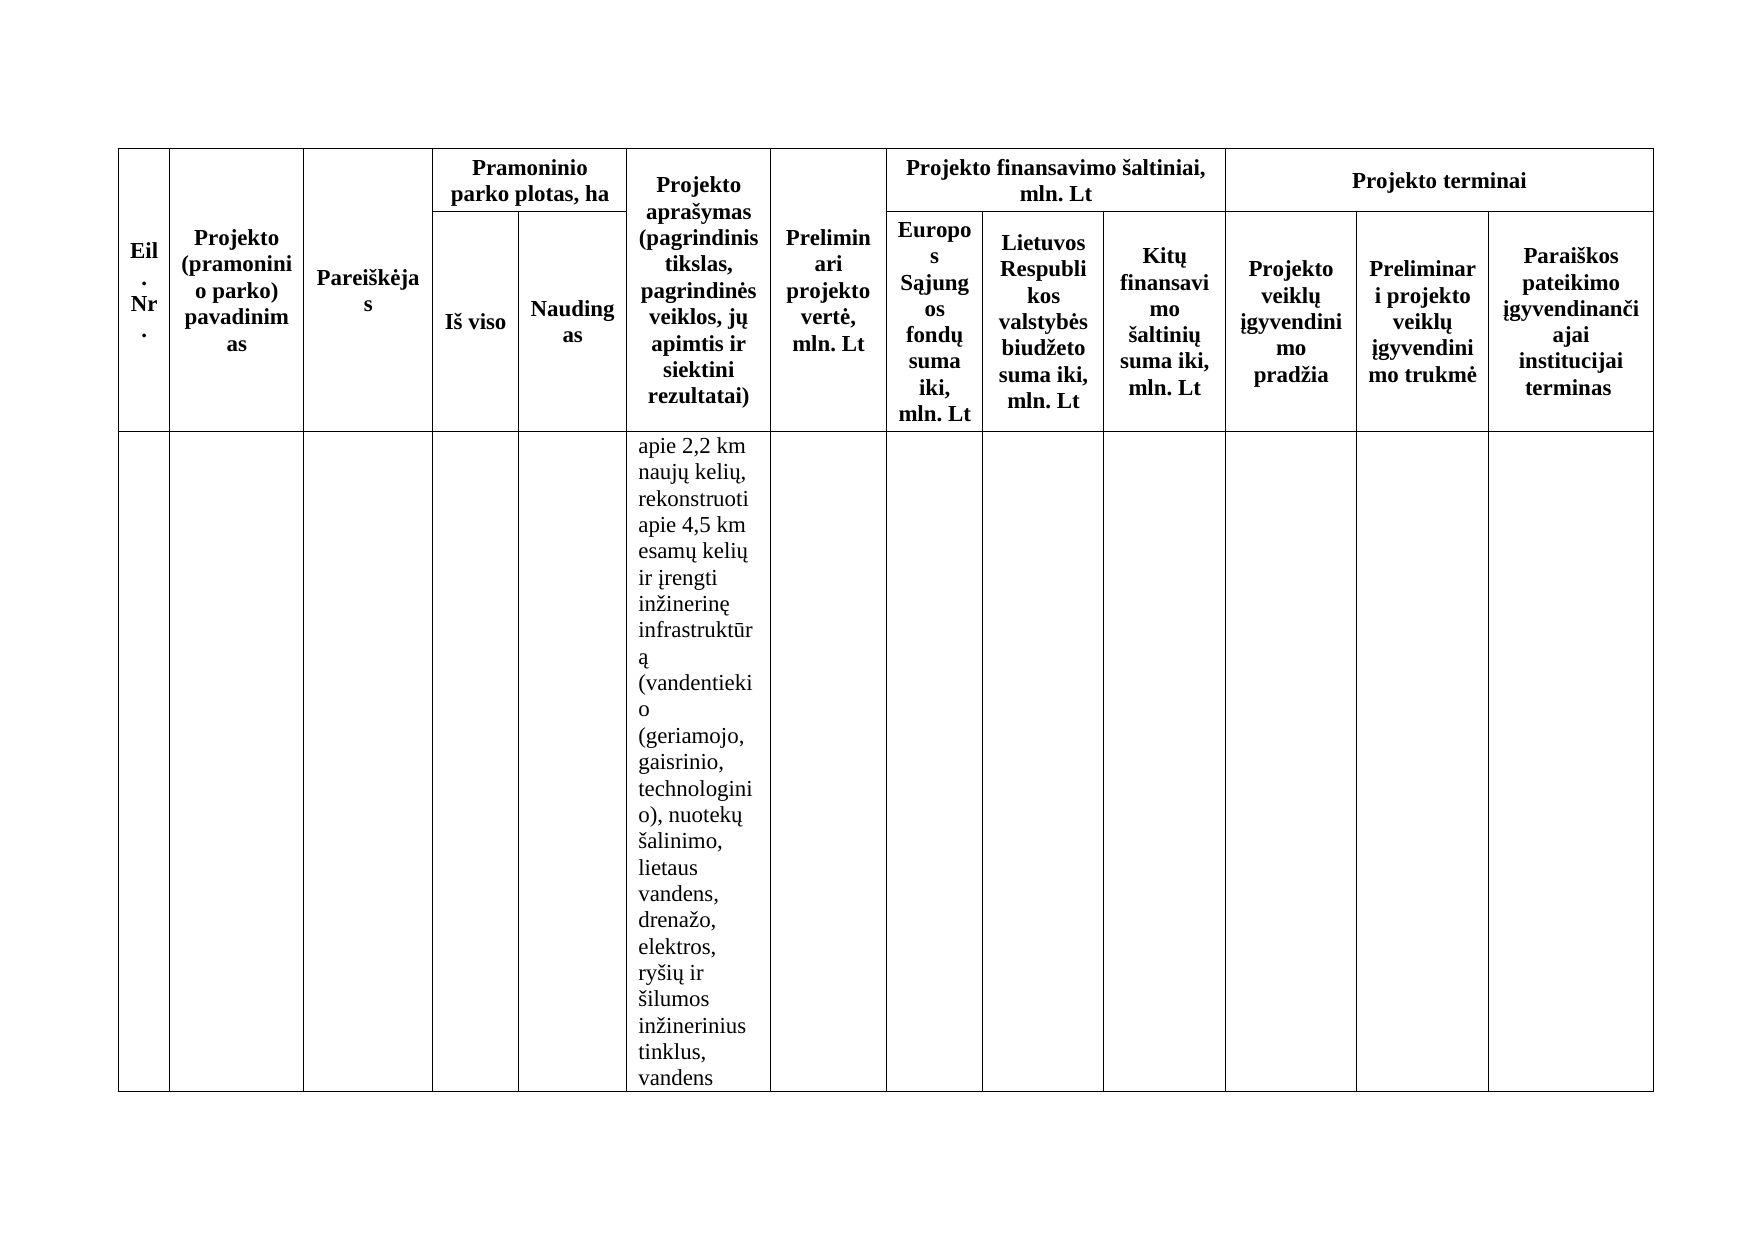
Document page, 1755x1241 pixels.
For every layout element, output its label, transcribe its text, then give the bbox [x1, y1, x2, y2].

table_cell [1226, 432, 1356, 1091]
table_cell [1104, 432, 1225, 1091]
table_cell [304, 432, 432, 1091]
table_cell [1489, 432, 1653, 1091]
table_cell Lietuvos Respublikos valstybės biudžeto suma iki, mln. Lt [983, 212, 1103, 431]
table_cell Paraiškos pateikimo įgyvendinančiajai institucijai terminas [1489, 212, 1653, 431]
table_cell [1357, 432, 1488, 1091]
table_header Projekto finansavimo šaltiniai, mln. Lt [887, 149, 1225, 211]
table_cell [170, 432, 303, 1091]
table_header Preliminari projekto vertė, mln. Lt [771, 149, 886, 431]
table_cell Kitų finansavimo šaltinių suma iki, mln. Lt [1104, 212, 1225, 431]
table_cell Europos Sąjungos fondų suma iki, mln. Lt [887, 212, 982, 431]
table_cell Preliminari projekto veiklų įgyvendinimo trukmė [1357, 212, 1488, 431]
table_cell Iš viso [433, 212, 518, 431]
table_cell Naudingas [519, 212, 626, 431]
table_cell [887, 432, 982, 1091]
table_header Eil. Nr. [119, 149, 169, 431]
table_header Projekto (pramoninio parko) pavadinimas [170, 149, 303, 431]
table_cell - [983, 432, 1103, 1091]
table_cell Projekto veiklų įgyvendinimo pradžia [1226, 212, 1356, 431]
table_header Pareiškėjas [304, 149, 432, 431]
table_header Projekto aprašymas (pagrindinis tikslas, pagrindinės veiklos, jų apimtis ir siektini rezultatai) [627, 149, 770, 431]
table_cell [519, 432, 626, 1091]
table_cell [433, 432, 518, 1091]
table_header Pramoninio parko plotas, ha [433, 149, 626, 211]
table_cell [119, 432, 169, 1091]
table_cell [771, 432, 886, 1091]
table_header Projekto terminai [1226, 149, 1653, 211]
table_cell apie 2,2 km naujų kelių, rekonstruoti apie 4,5 km esamų kelių ir įrengti inžinerinę infrastruktūrą (vandentiekio (geriamojo, gaisrinio, technologinio), nuotekų šalinimo, lietaus vandens, drenažo, elektros, ryšių ir šilumos inžinerinius tinklus, vandens [627, 432, 770, 1091]
